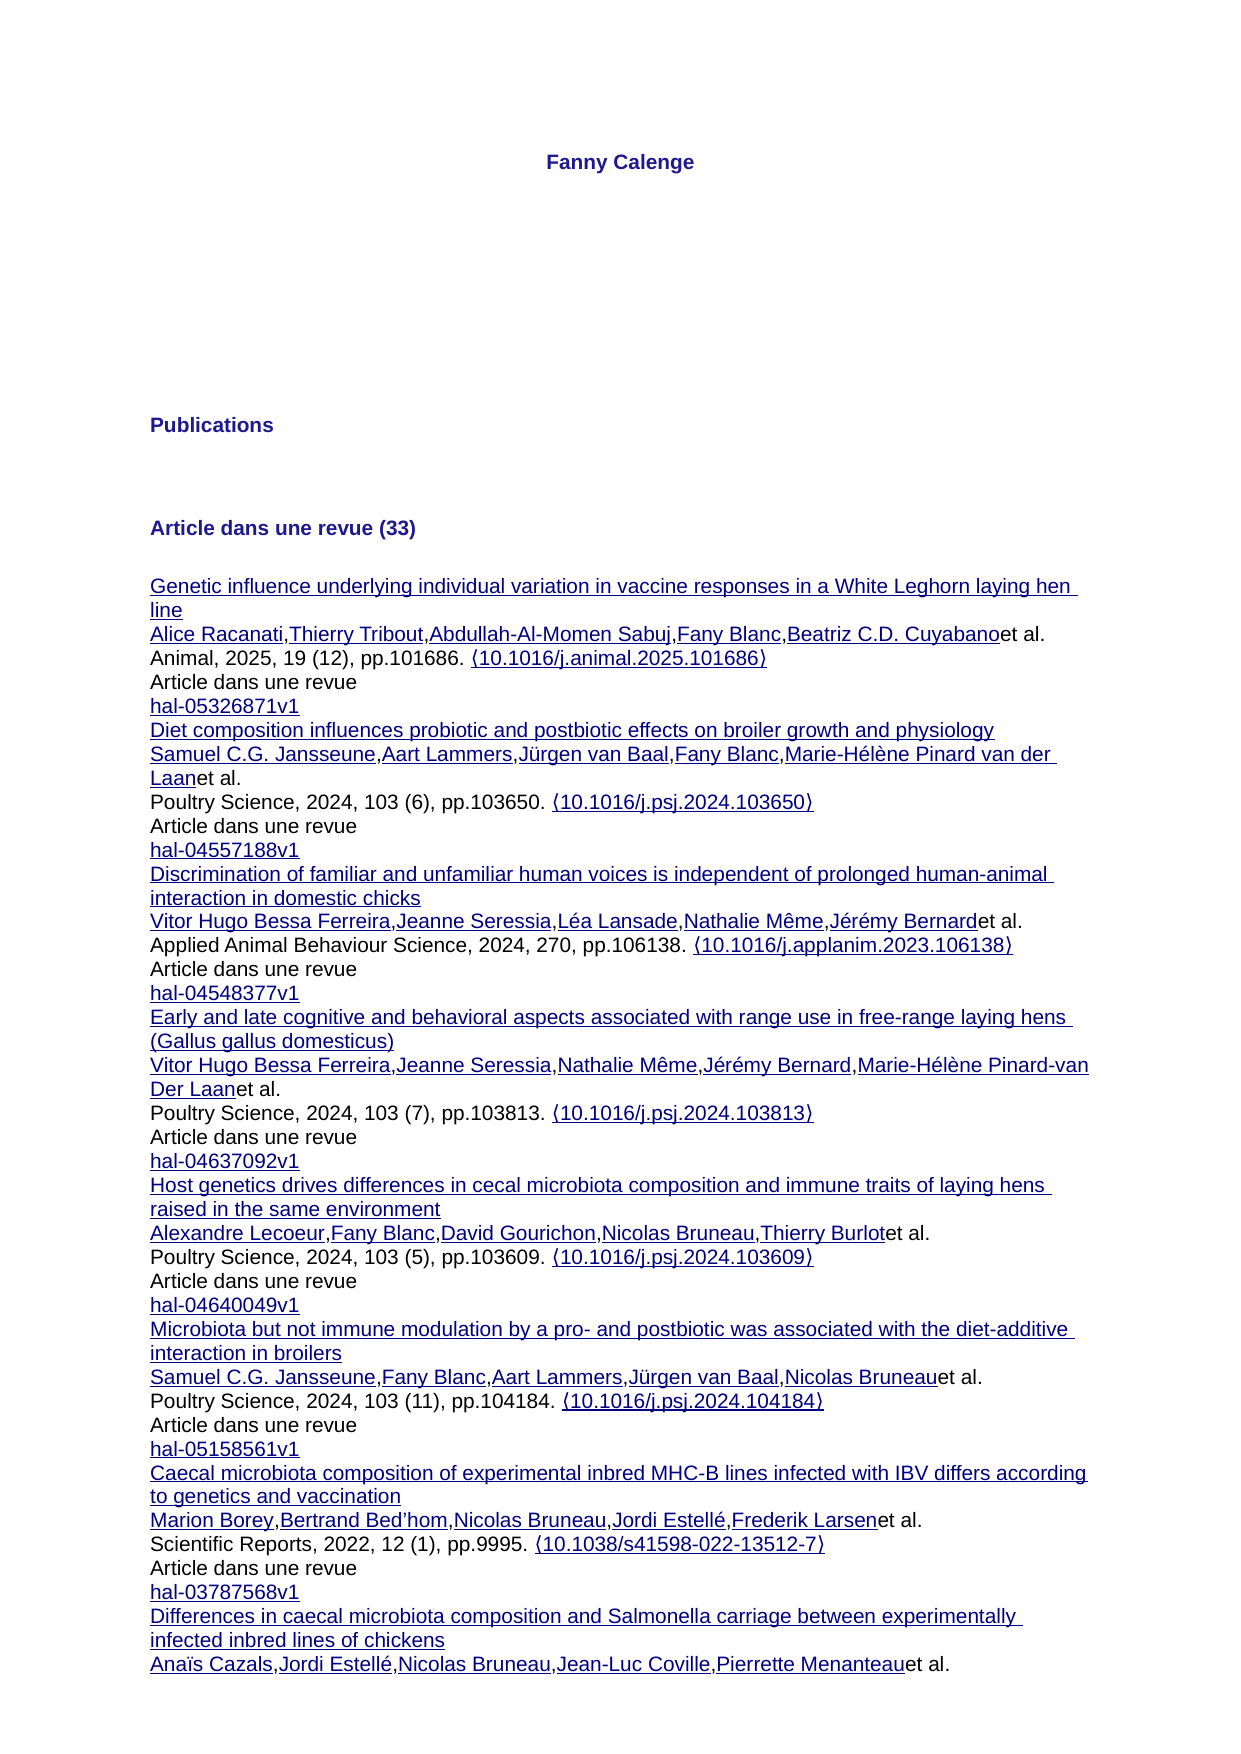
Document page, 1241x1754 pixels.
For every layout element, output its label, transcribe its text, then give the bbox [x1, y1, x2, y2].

subtitle Publications [150, 412, 1090, 436]
subtitle Fanny Calenge [150, 150, 1090, 174]
table_header Genetic influence underlying individual variation in vaccine responses in a White Leghorn laying hen line Alice Racanati,Thierry Tribout,Abdullah-Al-Momen Sabuj,Fany Blanc,Beatriz C.D. Cuyabanoet al. Animal, 2025, 19 (12), pp.101686. ⟨10.1016/j.animal.2025.101686⟩ Article dans une revue hal-05326871v1 [150, 574, 1090, 718]
table_cell Host genetics drives differences in cecal microbiota composition and immune traits of laying hens raised in the same environment Alexandre Lecoeur,Fany Blanc,David Gourichon,Nicolas Bruneau,Thierry Burlotet al. Poultry Science, 2024, 103 (5), pp.103609. ⟨10.1016/j.psj.2024.103609⟩ Article dans une revue hal-04640049v1 [150, 1173, 1090, 1317]
table_cell Discrimination of familiar and unfamiliar human voices is independent of prolonged human-animal interaction in domestic chicks Vitor Hugo Bessa Ferreira,Jeanne Seressia,Léa Lansade,Nathalie Même,Jérémy Bernardet al. Applied Animal Behaviour Science, 2024, 270, pp.106138. ⟨10.1016/j.applanim.2023.106138⟩ Article dans une revue hal-04548377v1 [150, 861, 1090, 1005]
table_cell Differences in caecal microbiota composition and Salmonella carriage between experimentally infected inbred lines of chickens Anaïs Cazals,Jordi Estellé,Nicolas Bruneau,Jean-Luc Coville,Pierrette Menanteauet al. [150, 1604, 1090, 1676]
table_cell Early and late cognitive and behavioral aspects associated with range use in free-range laying hens (Gallus gallus domesticus) Vitor Hugo Bessa Ferreira,Jeanne Seressia,Nathalie Même,Jérémy Bernard,Marie-Hélène Pinard-van Der Laanet al. Poultry Science, 2024, 103 (7), pp.103813. ⟨10.1016/j.psj.2024.103813⟩ Article dans une revue hal-04637092v1 [150, 1005, 1090, 1173]
table_cell Caecal microbiota composition of experimental inbred MHC-B lines infected with IBV differs according to genetics and vaccination Marion Borey,Bertrand Bed’hom,Nicolas Bruneau,Jordi Estellé,Frederik Larsenet al. Scientific Reports, 2022, 12 (1), pp.9995. ⟨10.1038/s41598-022-13512-7⟩ Article dans une revue hal-03787568v1 [150, 1460, 1090, 1604]
table_cell Microbiota but not immune modulation by a pro- and postbiotic was associated with the diet-additive interaction in broilers Samuel C.G. Jansseune,Fany Blanc,Aart Lammers,Jürgen van Baal,Nicolas Bruneauet al. Poultry Science, 2024, 103 (11), pp.104184. ⟨10.1016/j.psj.2024.104184⟩ Article dans une revue hal-05158561v1 [150, 1317, 1090, 1460]
subtitle Article dans une revue (33) [150, 516, 1090, 539]
table_cell Diet composition influences probiotic and postbiotic effects on broiler growth and physiology Samuel C.G. Jansseune,Aart Lammers,Jürgen van Baal,Fany Blanc,Marie-Hélène Pinard van der Laanet al. Poultry Science, 2024, 103 (6), pp.103650. ⟨10.1016/j.psj.2024.103650⟩ Article dans une revue hal-04557188v1 [150, 718, 1090, 861]
